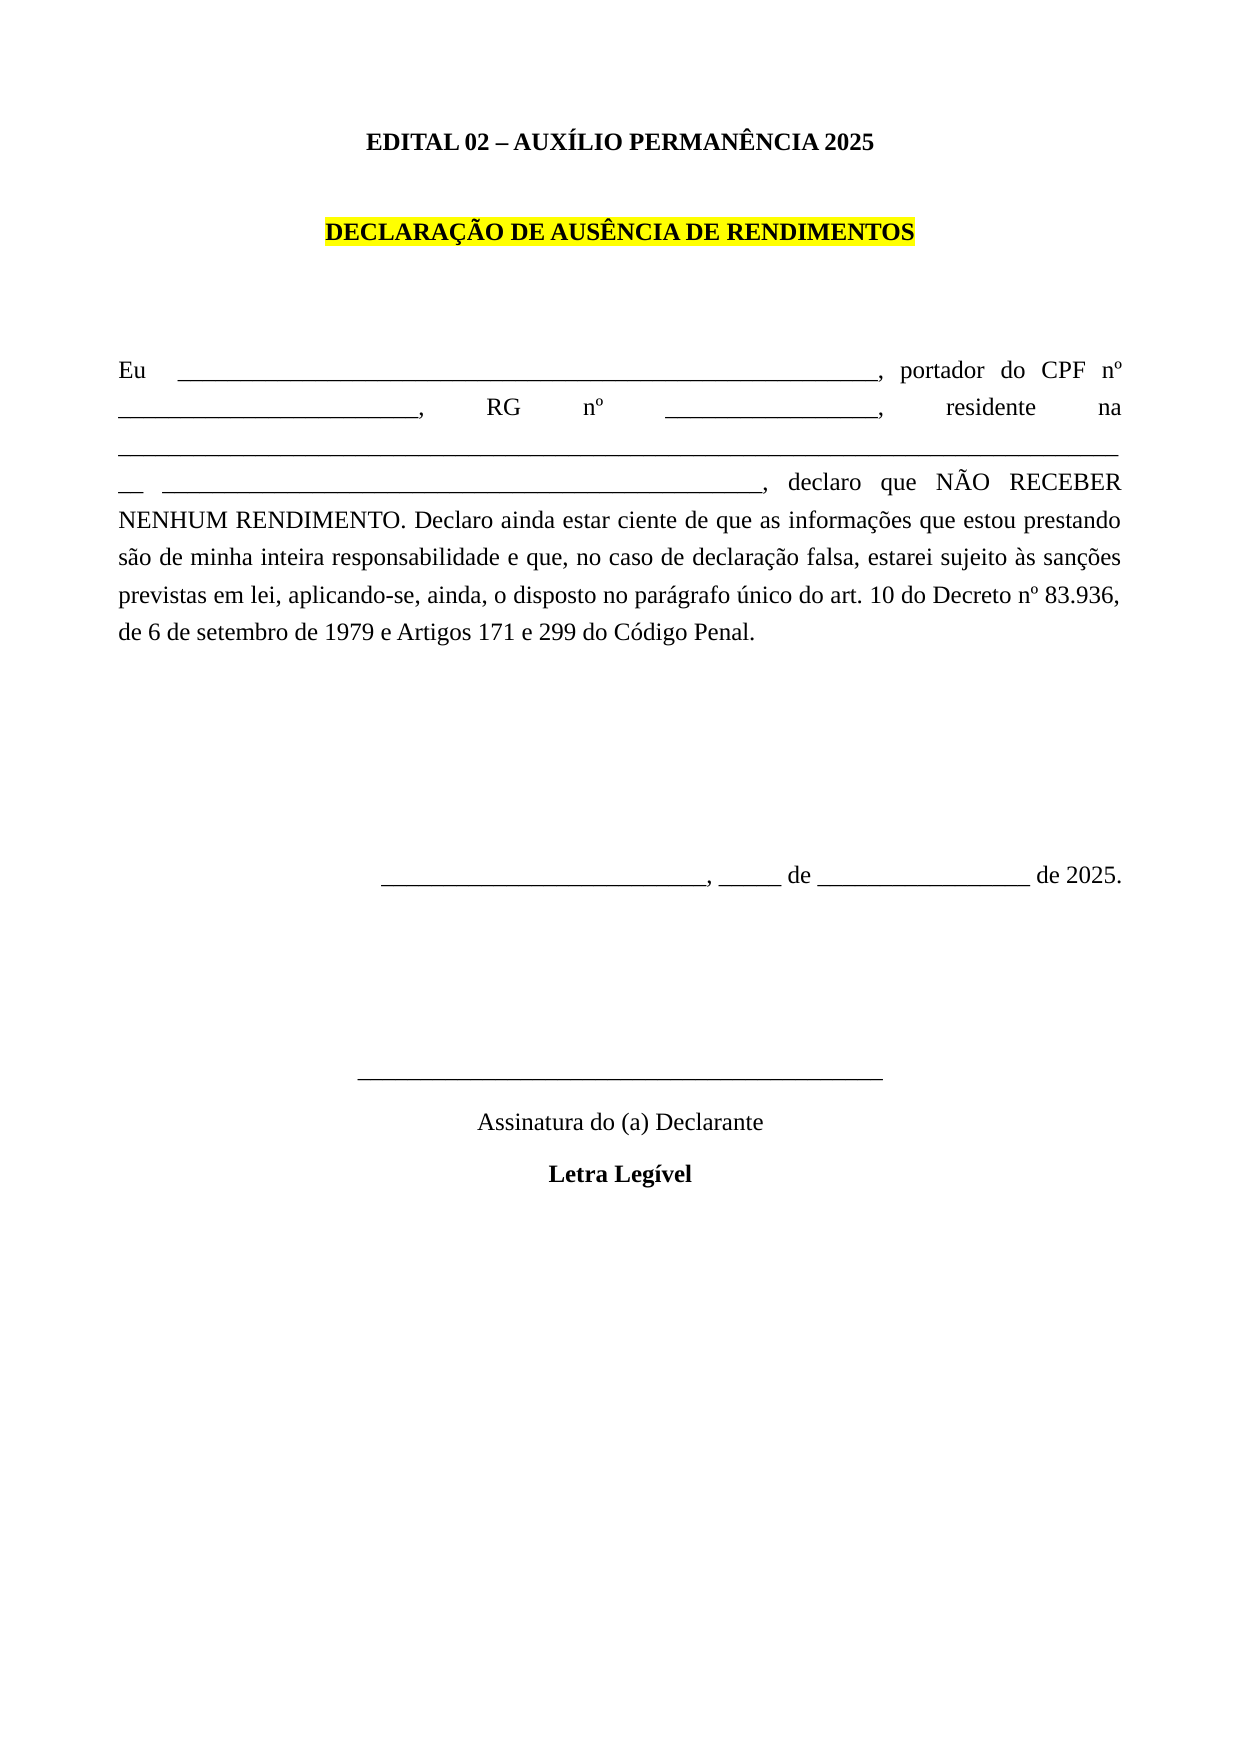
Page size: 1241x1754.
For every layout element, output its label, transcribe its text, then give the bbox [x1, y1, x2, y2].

text Letra Legível [118, 1150, 1122, 1187]
text DECLARAÇÃO DE AUSÊNCIA DE RENDIMENTOS [118, 217, 1122, 246]
text Assinatura do (a) Declarante [118, 1098, 1122, 1135]
text Eu ________________________________________________________, portador do CPF nº ________________________, RG nº _________________, residente na __________________________________________________________________________________ ________________________________________________, declaro que NÃO RECEBER NENHUM RENDIMENTO. Declaro ainda estar ciente de que as informações que estou prestando são de minha inteira responsabilidade e que, no caso de declaração falsa, estarei sujeito às sanções previstas em lei, aplicando-se, ainda, o disposto no parágrafo único do art. 10 do Decreto nº 83.936, de 6 de setembro de 1979 e Artigos 171 e 299 do Código Penal. [118, 346, 1122, 646]
text __________________________________________ [118, 1046, 1122, 1083]
text __________________________, _____ de _________________ de 2025. [118, 851, 1122, 888]
text EDITAL 02 – AUXÍLIO PERMANÊNCIA 2025 [118, 118, 1122, 156]
